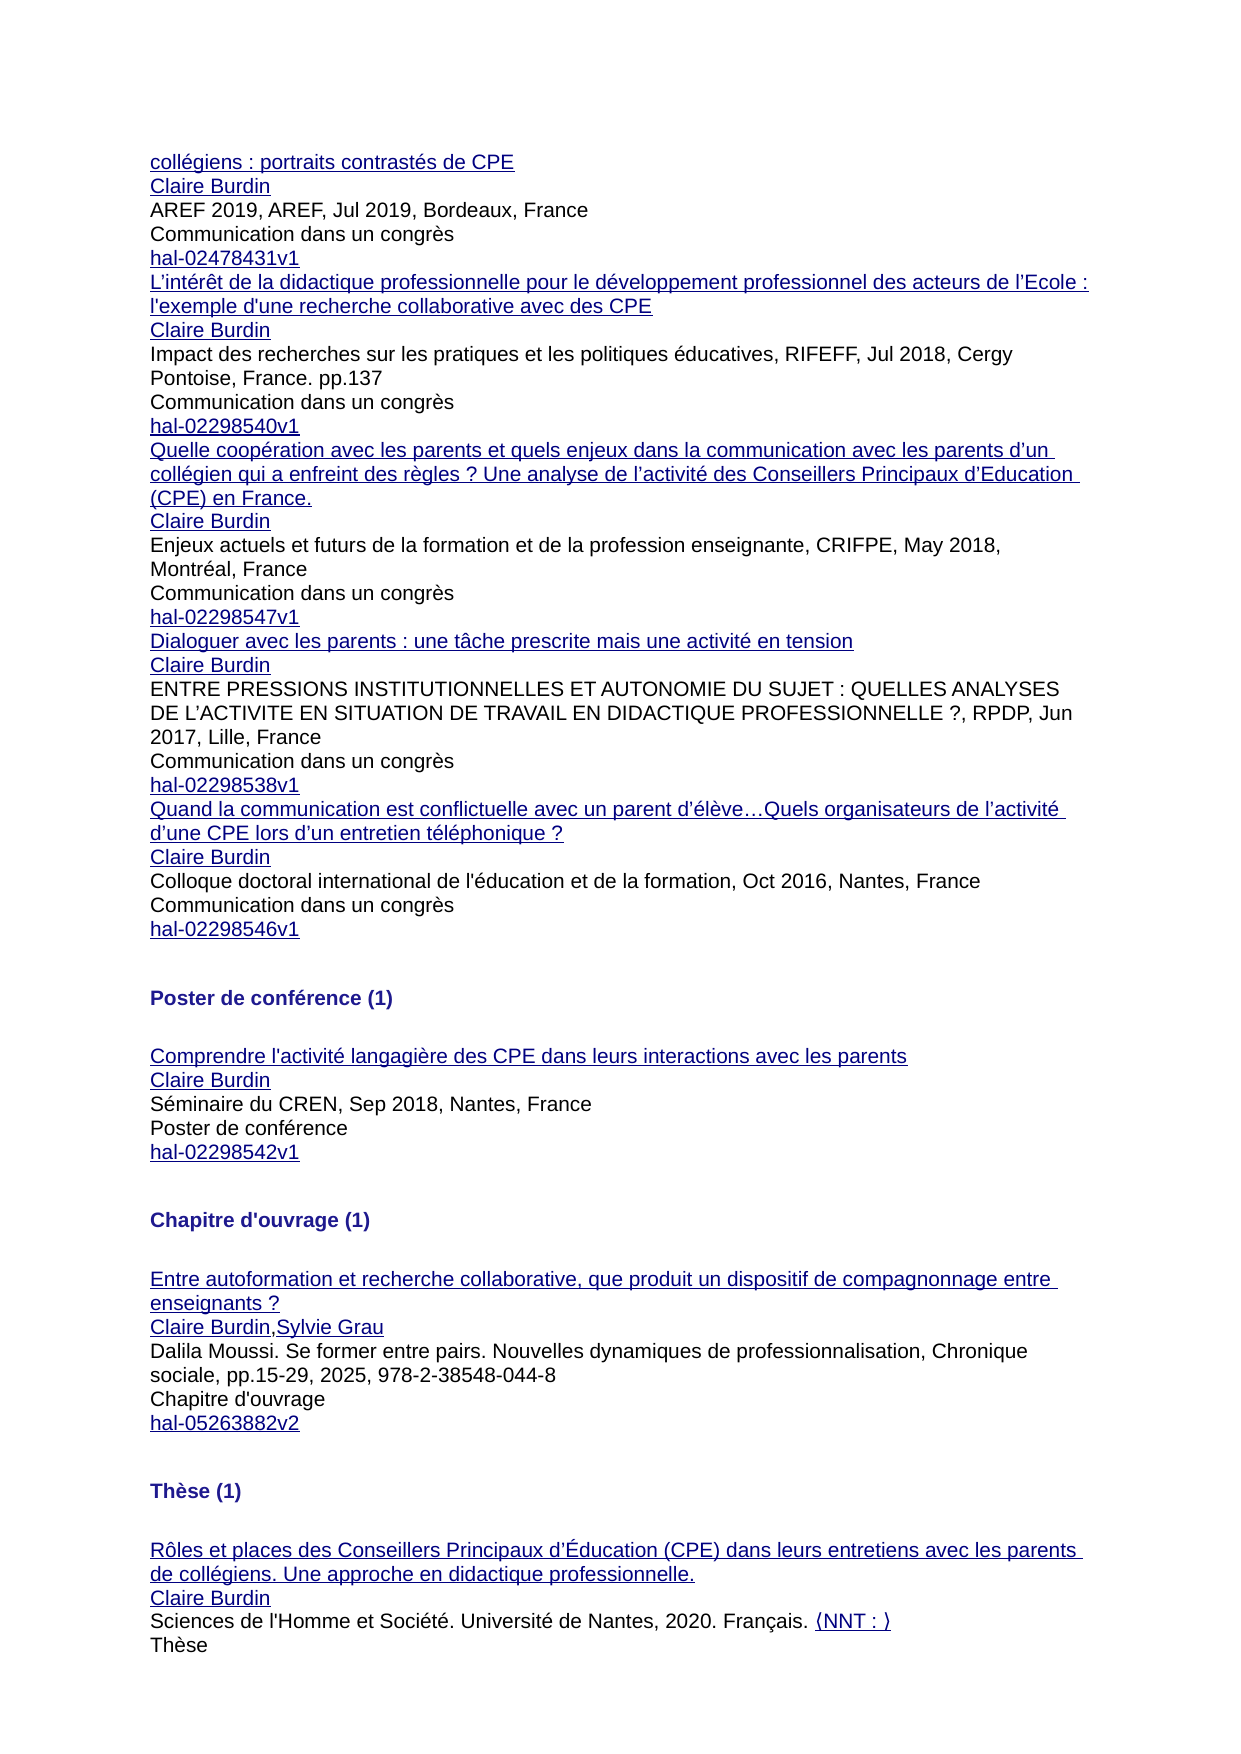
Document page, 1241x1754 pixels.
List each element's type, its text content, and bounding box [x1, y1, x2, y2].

table_header Entre autoformation et recherche collaborative, que produit un dispositif de compagnonnage entre enseignants ? Claire Burdin,Sylvie Grau Dalila Moussi. Se former entre pairs. Nouvelles dynamiques de professionnalisation, Chronique sociale, pp.15-29, 2025, 978-2-38548-044-8 Chapitre d'ouvrage hal-05263882v2 [150, 1267, 1090, 1434]
table_header Rôles et places des Conseillers Principaux d’Éducation (CPE) dans leurs entretiens avec les parents de collégiens. Une approche en didactique professionnelle. Claire Burdin Sciences de l'Homme et Société. Université de Nantes, 2020. Français. ⟨NNT : ⟩ Thèse [150, 1538, 1090, 1657]
table_cell Comprendre l'activité langagière des agents scolaires dans leurs interactions avec des parents de collégiens : portraits contrastés de CPE Claire Burdin AREF 2019, AREF, Jul 2019, Bordeaux, France Communication dans un congrès hal-02478431v1 [150, 150, 1090, 270]
table_cell Quand la communication est conflictuelle avec un parent d’élève…Quels organisateurs de l’activité d’une CPE lors d’un entretien téléphonique ? Claire Burdin Colloque doctoral international de l'éducation et de la formation, Oct 2016, Nantes, France Communication dans un congrès hal-02298546v1 [150, 797, 1090, 941]
table_cell L’intérêt de la didactique professionnelle pour le développement professionnel des acteurs de l’Ecole : l'exemple d'une recherche collaborative avec des CPE Claire Burdin Impact des recherches sur les pratiques et les politiques éducatives, RIFEFF, Jul 2018, Cergy Pontoise, France. pp.137 Communication dans un congrès hal-02298540v1 [150, 270, 1090, 437]
table_header Comprendre l'activité langagière des CPE dans leurs interactions avec les parents Claire Burdin Séminaire du CREN, Sep 2018, Nantes, France Poster de conférence hal-02298542v1 [150, 1044, 1090, 1163]
subtitle Chapitre d'ouvrage (1) [150, 1208, 1090, 1232]
subtitle Thèse (1) [150, 1479, 1090, 1503]
table_cell Dialoguer avec les parents : une tâche prescrite mais une activité en tension Claire Burdin ENTRE PRESSIONS INSTITUTIONNELLES ET AUTONOMIE DU SUJET : QUELLES ANALYSES DE L’ACTIVITE EN SITUATION DE TRAVAIL EN DIDACTIQUE PROFESSIONNELLE ?, RPDP, Jun 2017, Lille, France Communication dans un congrès hal-02298538v1 [150, 629, 1090, 797]
table_cell Quelle coopération avec les parents et quels enjeux dans la communication avec les parents d’un collégien qui a enfreint des règles ? Une analyse de l’activité des Conseillers Principaux d’Education (CPE) en France. Claire Burdin Enjeux actuels et futurs de la formation et de la profession enseignante, CRIFPE, May 2018, Montréal, France Communication dans un congrès hal-02298547v1 [150, 438, 1090, 629]
subtitle Poster de conférence (1) [150, 985, 1090, 1009]
